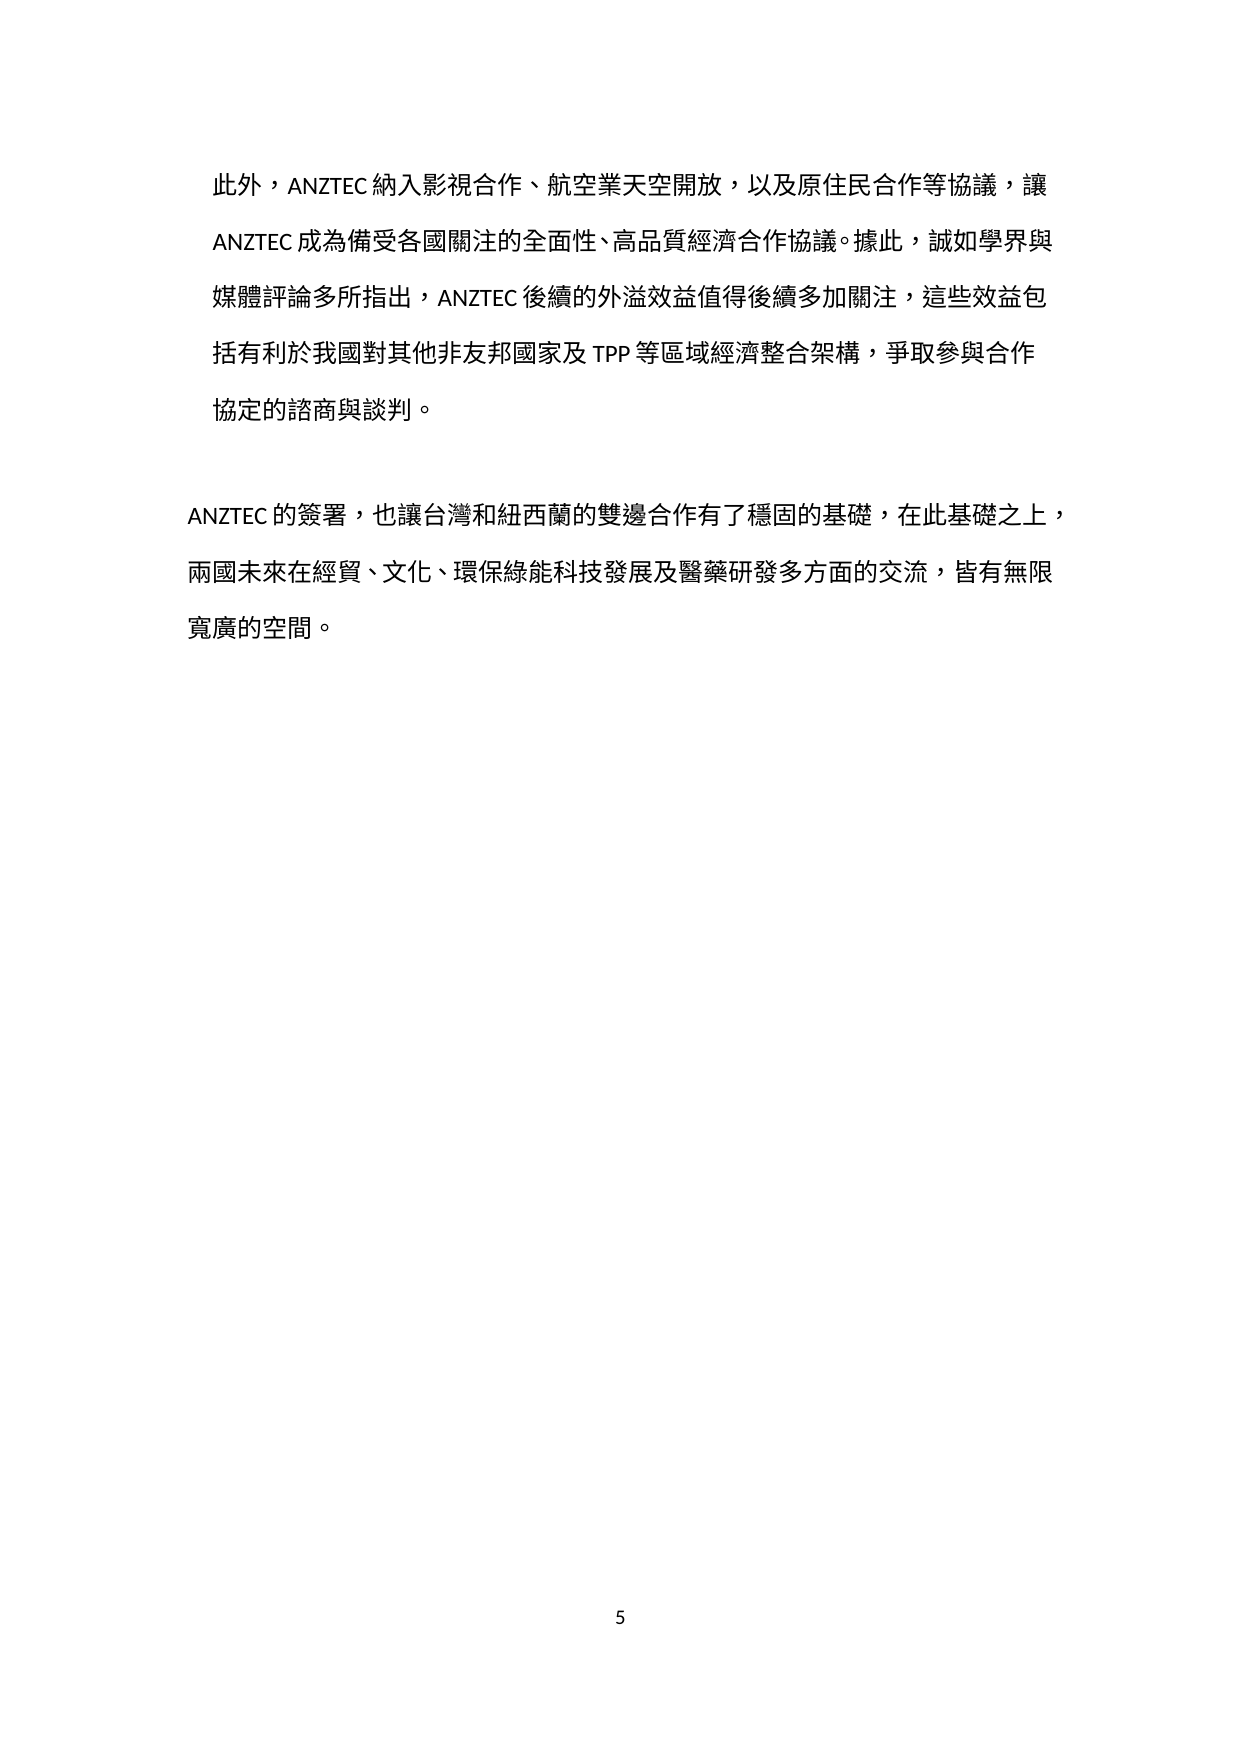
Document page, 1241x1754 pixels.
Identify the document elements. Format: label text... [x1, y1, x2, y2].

text 此外，ANZTEC納入影視合作、航空業天空開放，以及原住民合作等協議，讓ANZTEC成為備受各國關注的全面性、高品質經濟合作協議。據此，誠如學界與媒體評論多所指出，ANZTEC後續的外溢效益值得後續多加關注，這些效益包括有利於我國對其他非友邦國家及TPP等區域經濟整合架構，爭取參與合作協定的諮商與談判。 [212, 164, 1053, 427]
text ANZTEC的簽署，也讓台灣和紐西蘭的雙邊合作有了穩固的基礎，在此基礎之上，兩國未來在經貿、文化、環保綠能科技發展及醫藥研發多方面的交流，皆有無限寬廣的空間。 [187, 495, 1053, 645]
